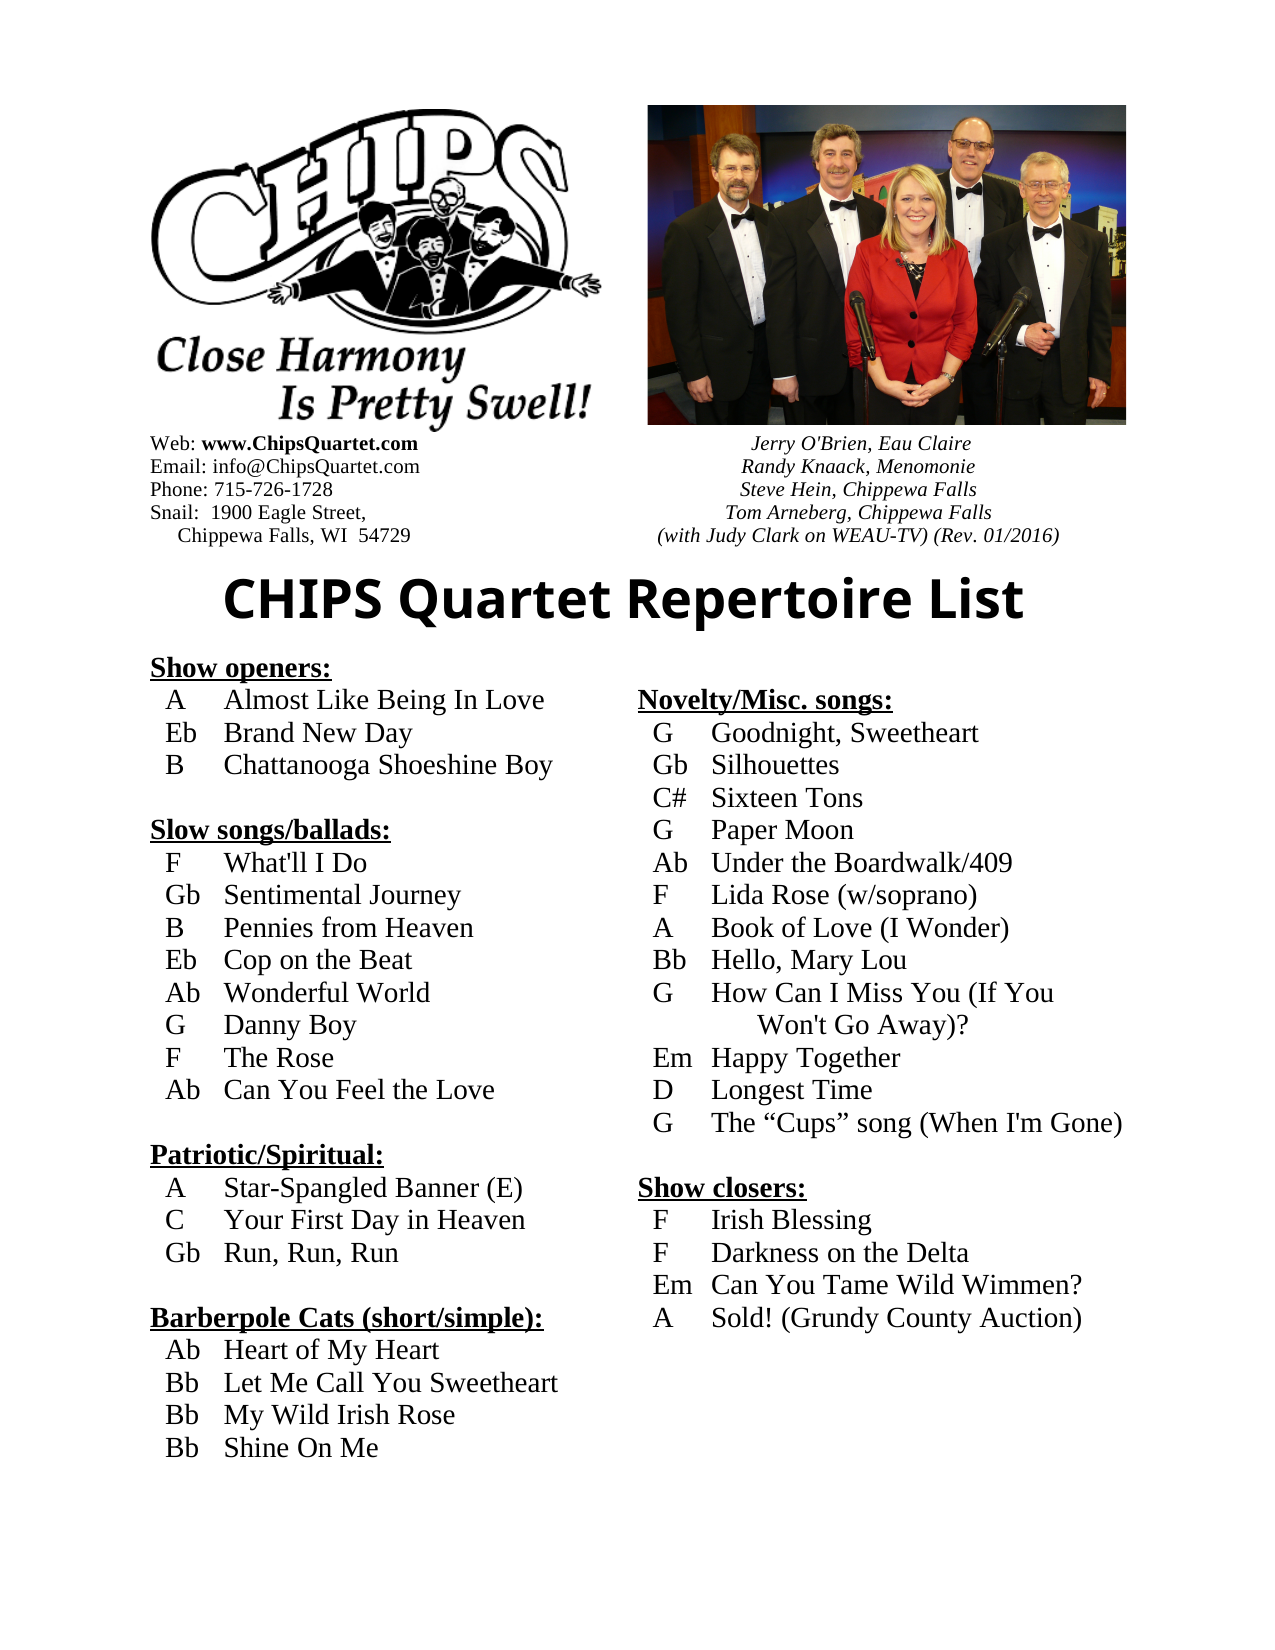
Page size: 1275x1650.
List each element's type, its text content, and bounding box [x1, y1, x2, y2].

text A Sold! (Grundy County Auction) [637, 1301, 1125, 1334]
text B Chattanooga Shoeshine Boy [150, 749, 637, 781]
text G Danny Boy [150, 1009, 637, 1041]
text Show openers: [150, 651, 637, 684]
text Ab Can You Feel the Love [150, 1074, 637, 1106]
text Eb Cop on the Beat [150, 944, 637, 976]
text A Book of Love (I Wonder) [637, 911, 1125, 944]
picture [151, 109, 602, 432]
text Novelty/Misc. songs: [637, 684, 1125, 716]
text Patriotic/Spiritual: [150, 1139, 637, 1171]
text G The “Cups” song (When I'm Gone) [637, 1106, 1125, 1139]
text Em Happy Together [637, 1041, 1125, 1074]
text G How Can I Miss You (If You Won't Go Away)? [637, 976, 1125, 1041]
text Bb Hello, Mary Lou [637, 944, 1125, 976]
text G Goodnight, Sweetheart [637, 716, 1125, 749]
text Slow songs/ballads: [150, 814, 637, 846]
text Snail: 1900 Eagle Street, Tom Arneberg, Chippewa Falls [150, 501, 1125, 524]
text F What'll I Do [150, 846, 637, 879]
text Gb Run, Run, Run [150, 1236, 637, 1269]
picture [647, 105, 1127, 425]
text Em Can You Tame Wild Wimmen? [637, 1269, 1125, 1301]
text Show closers: [637, 1171, 1125, 1204]
text Bb Shine On Me [150, 1431, 637, 1464]
text F Irish Blessing [637, 1204, 1125, 1236]
text CHIPS Quartet Repertoire List [150, 561, 1125, 634]
text D Longest Time [637, 1074, 1125, 1106]
text Ab Under the Boardwalk/409 [637, 846, 1125, 879]
text Web: www.ChipsQuartet.com Jerry O'Brien, Eau Claire [150, 102, 1125, 455]
text F Darkness on the Delta [637, 1236, 1125, 1269]
text Bb Let Me Call You Sweetheart [150, 1366, 637, 1399]
text Email: info@ChipsQuartet.com Randy Knaack, Menomonie [150, 455, 1125, 478]
text Barberpole Cats (short/simple): [150, 1301, 637, 1334]
text C# Sixteen Tons [637, 781, 1125, 814]
text B Pennies from Heaven [150, 911, 637, 944]
text Gb Silhouettes [637, 749, 1125, 781]
text Eb Brand New Day [150, 716, 637, 749]
text A Star-Spangled Banner (E) [150, 1171, 637, 1204]
text Ab Heart of My Heart [150, 1334, 637, 1366]
text F The Rose [150, 1041, 637, 1074]
text Ab Wonderful World [150, 976, 637, 1009]
text Gb Sentimental Journey [150, 879, 637, 911]
text F Lida Rose (w/soprano) [637, 879, 1125, 911]
text Phone: 715-726-1728 Steve Hein, Chippewa Falls [150, 478, 1125, 501]
text Bb My Wild Irish Rose [150, 1399, 637, 1431]
text C Your First Day in Heaven [150, 1204, 637, 1236]
text Chippewa Falls, WI 54729 (with Judy Clark on WEAU-TV) (Rev. 01/2016) [150, 524, 1125, 547]
text G Paper Moon [637, 814, 1125, 846]
text A Almost Like Being In Love [150, 684, 637, 716]
